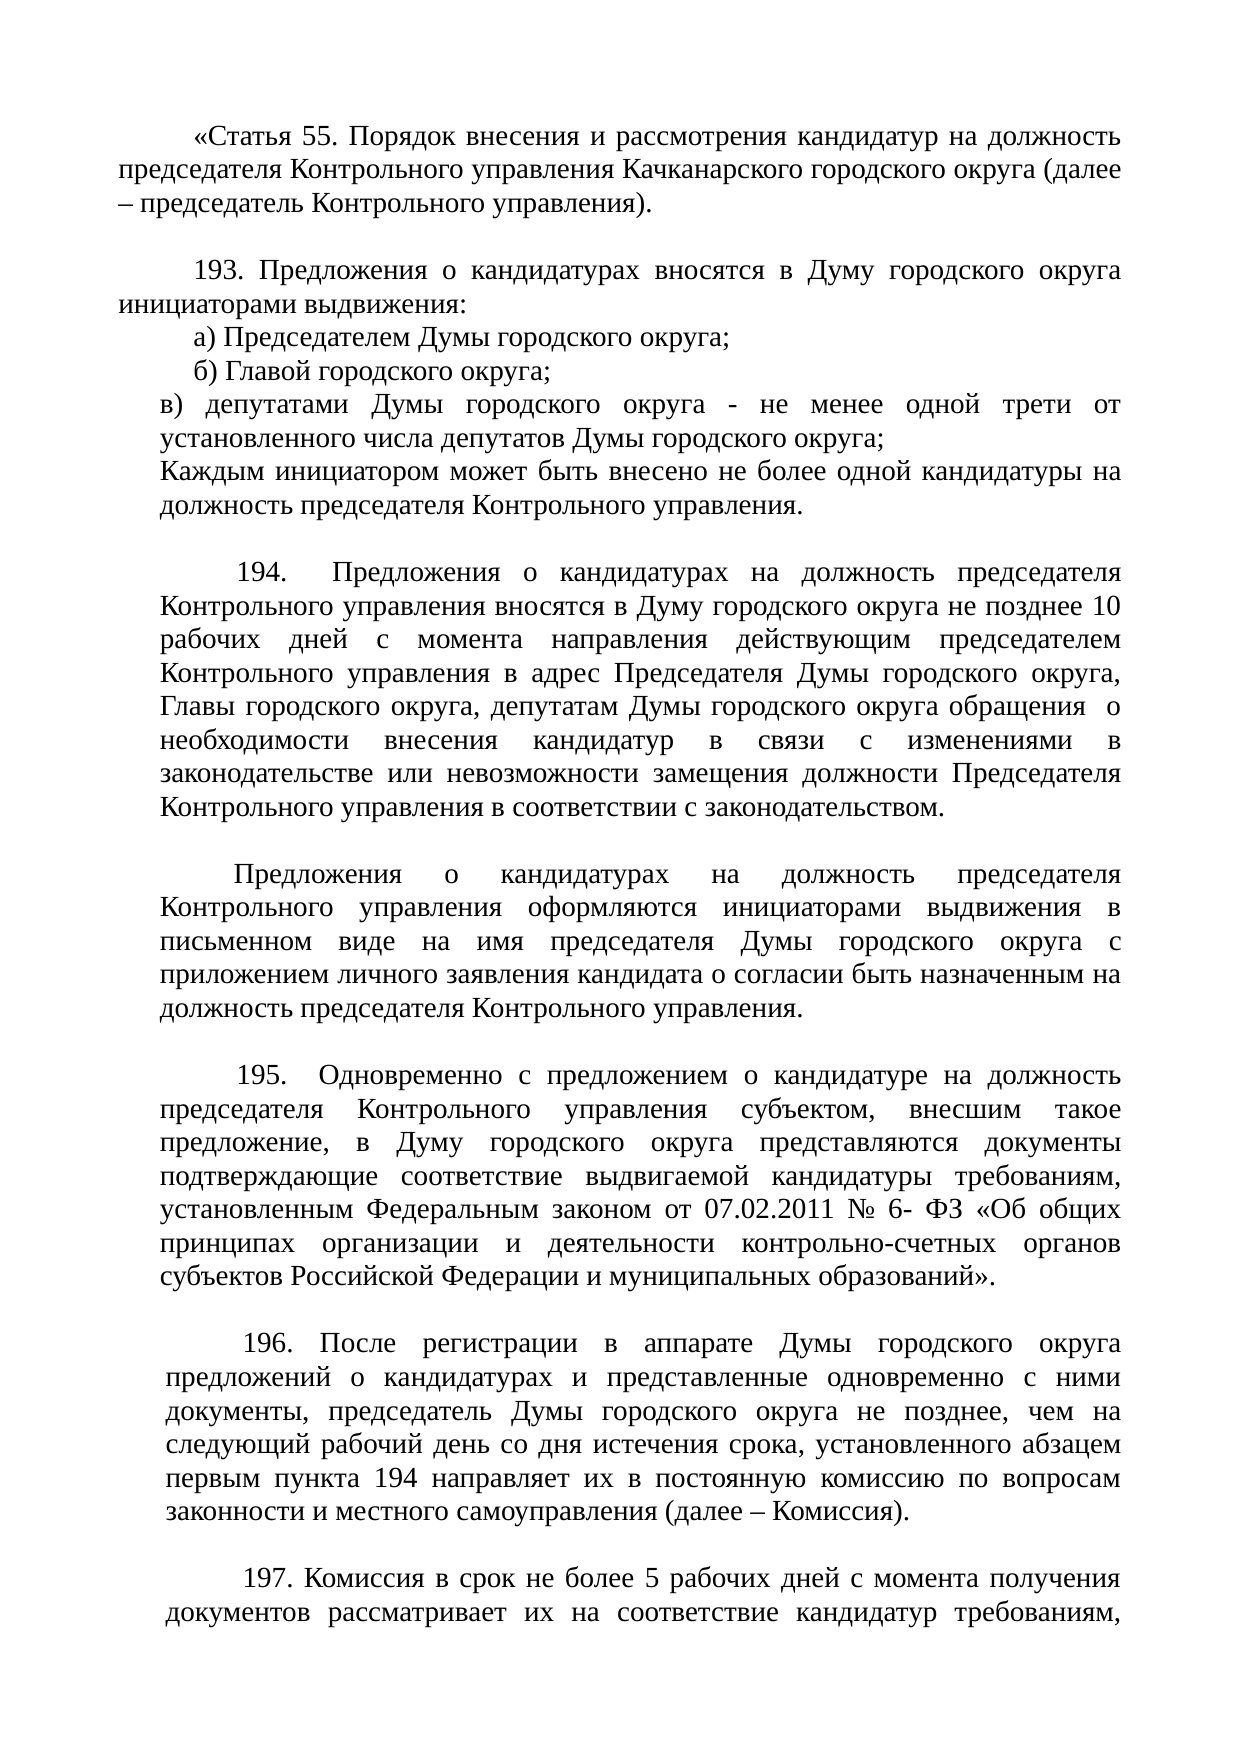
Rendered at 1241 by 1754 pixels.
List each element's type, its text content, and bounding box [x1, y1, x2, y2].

text 195. Одновременно с предложением о кандидатуре на должность председателя Контрольного управления субъектом, внесшим такое предложение, в Думу городского округа представляются документы подтверждающие соответствие выдвигаемой кандидатуры требованиям, установленным Федеральным законом от 07.02.2011 № 6- ФЗ «Об общих принципах организации и деятельности контрольно-счетных органов субъектов Российской Федерации и муниципальных образований». [159, 1057, 1122, 1292]
text «Статья 55. Порядок внесения и рассмотрения кандидатур на должность председателя Контрольного управления Качканарского городского округа (далее – председатель Контрольного управления). [118, 118, 1122, 219]
text 196. После регистрации в аппарате Думы городского округа предложений о кандидатурах и представленные одновременно с ними документы, председатель Думы городского округа не позднее, чем на следующий рабочий день со дня истечения срока, установленного абзацем первым пункта 194 направляет их в постоянную комиссию по вопросам законности и местного самоуправления (далее – Комиссия). [165, 1326, 1122, 1527]
text 194. Предложения о кандидатурах на должность председателя Контрольного управления вносятся в Думу городского округа не позднее 10 рабочих дней с момента направления действующим председателем Контрольного управления в адрес Председателя Думы городского округа, Главы городского округа, депутатам Думы городского округа обращения о необходимости внесения кандидатур в связи с изменениями в законодательстве или невозможности замещения должности Председателя Контрольного управления в соответствии с законодательством. [159, 554, 1122, 822]
text б) Главой городского округа; [118, 353, 1122, 386]
text Каждым инициатором может быть внесено не более одной кандидатуры на должность председателя Контрольного управления. [159, 453, 1122, 521]
text 193. Предложения о кандидатурах вносятся в Думу городского округа инициаторами выдвижения: [118, 252, 1122, 319]
text 197. Комиссия в срок не более 5 рабочих дней с момента получения документов рассматривает их на соответствие кандидатур требованиям, [165, 1560, 1122, 1627]
text Предложения о кандидатурах на должность председателя Контрольного управления оформляются инициаторами выдвижения в письменном виде на имя председателя Думы городского округа с приложением личного заявления кандидата о согласии быть назначенным на должность председателя Контрольного управления. [159, 856, 1122, 1024]
text в) депутатами Думы городского округа - не менее одной трети от установленного числа депутатов Думы городского округа; [159, 386, 1122, 453]
text а) Председателем Думы городского округа; [118, 319, 1122, 353]
